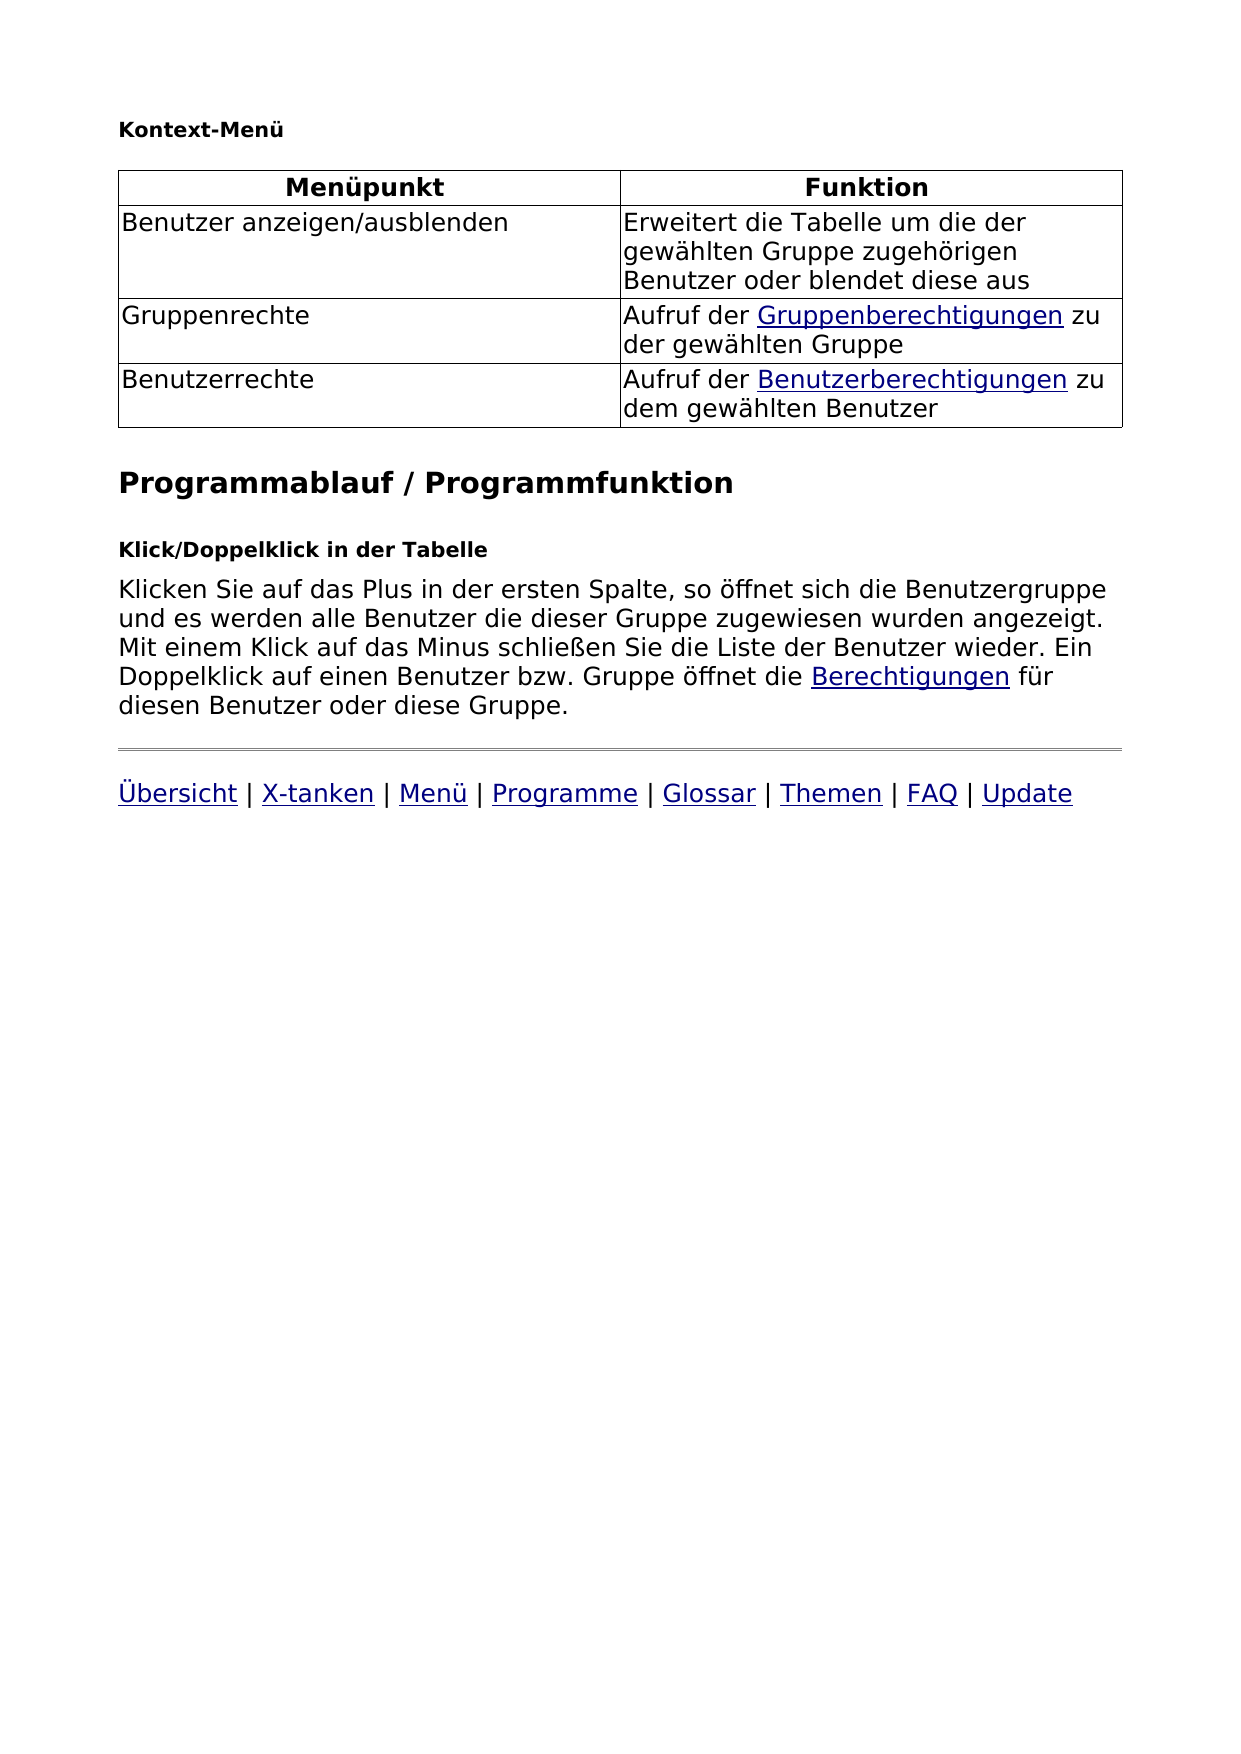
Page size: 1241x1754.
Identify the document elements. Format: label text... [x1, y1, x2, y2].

subtitle Kontext-Menü [118, 118, 1122, 142]
table_cell Benutzerrechte [119, 364, 620, 427]
text Klicken Sie auf das Plus in der ersten Spalte, so öffnet sich die Benutzergruppe und es werden alle Benutzer die dieser Gruppe zugewiesen wurden angezeigt. Mit einem Klick auf das Minus schließen Sie die Liste der Benutzer wieder. Ein Doppelklick auf einen Benutzer bzw. Gruppe öffnet die Berechtigungen für diesen Benutzer oder diese Gruppe. [118, 575, 1122, 721]
table_cell Gruppenrechte [119, 299, 620, 362]
subtitle Klick/Doppelklick in der Tabelle [118, 538, 1122, 562]
table_header Funktion [621, 171, 1122, 205]
subtitle Programmablauf / Programmfunktion [118, 467, 1122, 501]
table_cell Aufruf der Benutzerberechtigungen zu dem gewählten Benutzer [621, 364, 1122, 427]
table_cell Benutzer anzeigen/ausblenden [119, 206, 620, 298]
table_cell Aufruf der Gruppenberechtigungen zu der gewählten Gruppe [621, 299, 1122, 362]
table_cell Erweitert die Tabelle um die der gewählten Gruppe zugehörigen Benutzer oder blendet diese aus [621, 206, 1122, 298]
text Übersicht | X-tanken | Menü | Programme | Glossar | Themen | FAQ | Update [118, 779, 1122, 809]
table_header Menüpunkt [119, 171, 620, 205]
